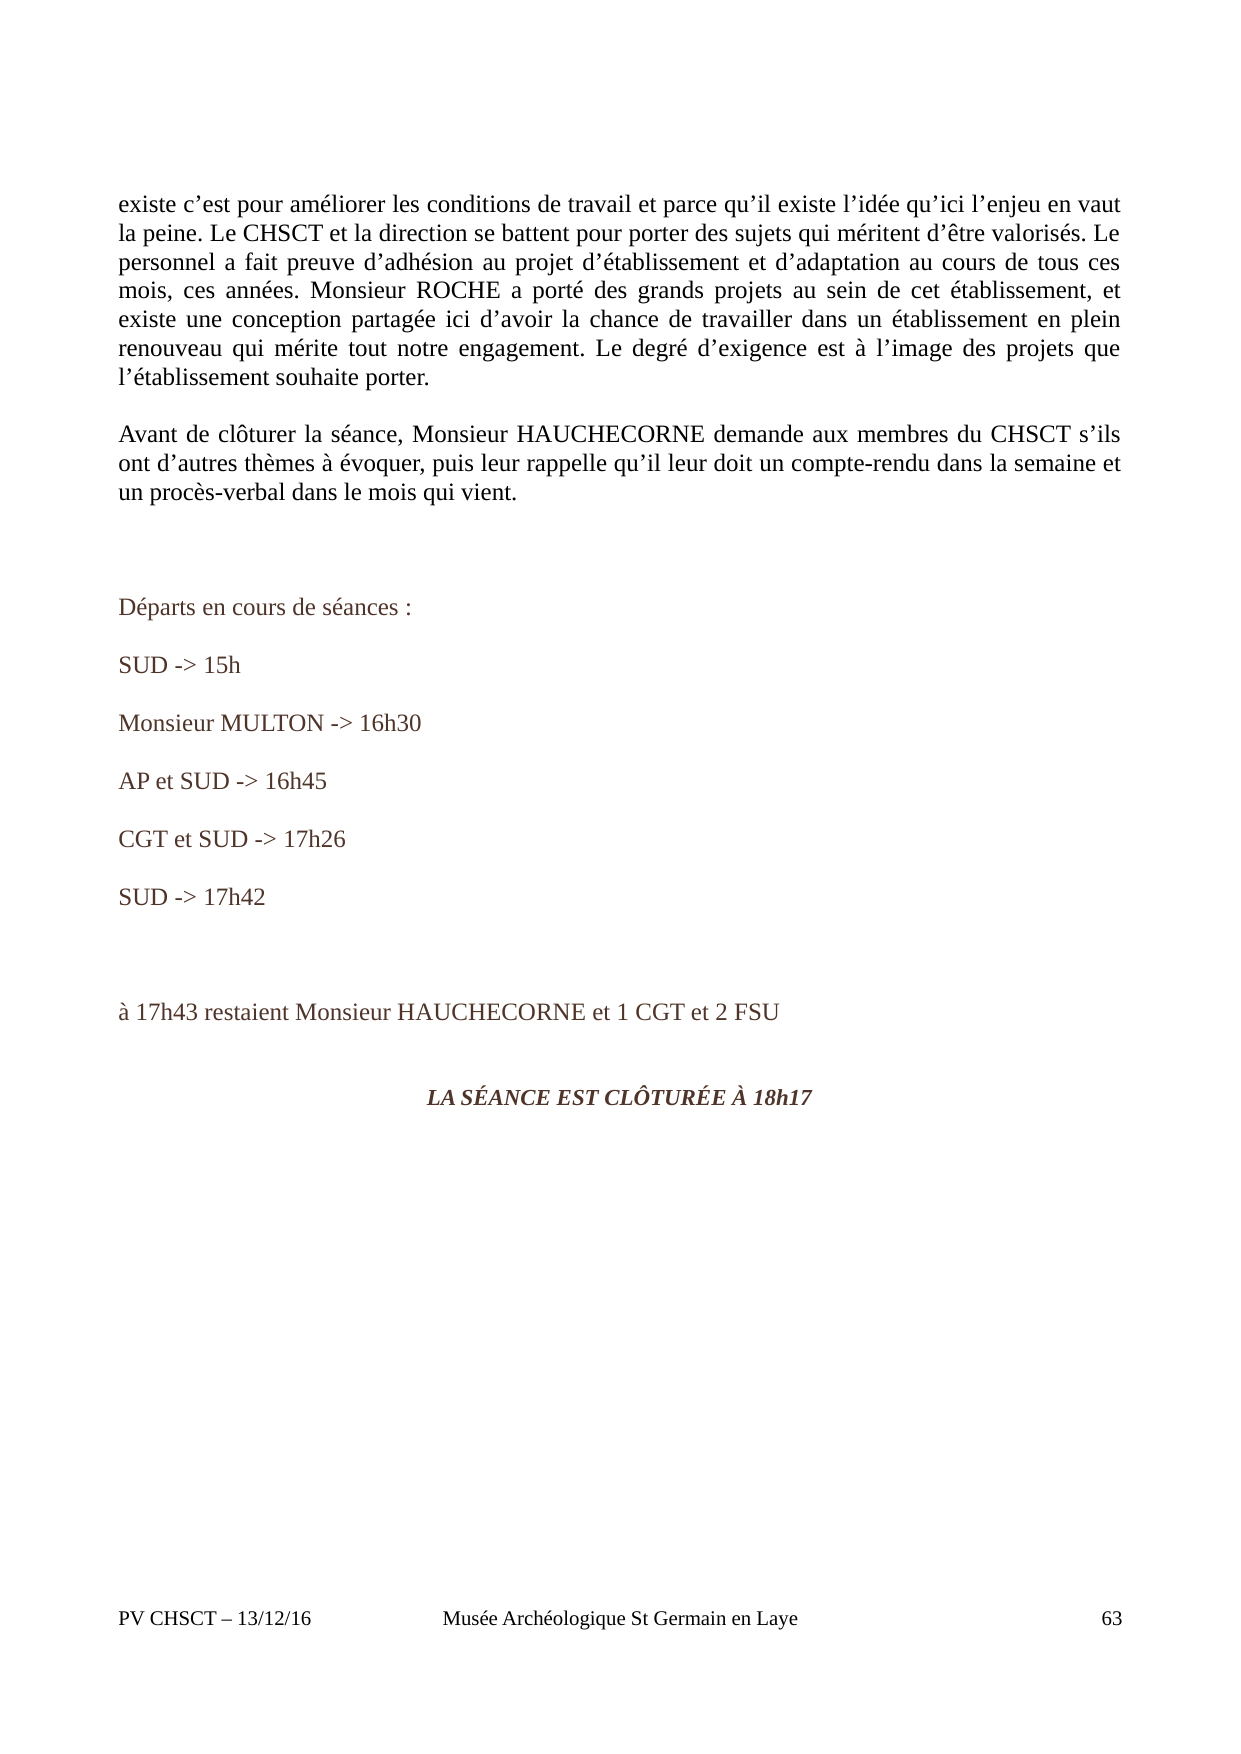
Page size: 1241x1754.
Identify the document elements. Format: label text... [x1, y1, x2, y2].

text Monsieur MULTON -> 16h30 [118, 708, 1122, 737]
text SUD -> 17h42 [118, 882, 1122, 910]
text Départs en cours de séances : [118, 592, 1122, 621]
text AP et SUD -> 16h45 [118, 766, 1122, 794]
text existe c’est pour améliorer les conditions de travail et parce qu’il existe l’idée qu’ici l’enjeu en vaut la peine. Le CHSCT et la direction se battent pour porter des sujets qui méritent d’être valorisés. Le personnel a fait preuve d’adhésion au projet d’établissement et d’adaptation au cours de tous ces mois, ces années. Monsieur ROCHE a porté des grands projets au sein de cet établissement, et existe une conception partagée ici d’avoir la chance de travailler dans un établissement en plein renouveau qui mérite tout notre engagement. Le degré d’exigence est à l’image des projets que l’établissement souhaite porter. [118, 189, 1122, 390]
text LA SÉANCE EST CLÔTURÉE À 18h17 [118, 1084, 1122, 1110]
text à 17h43 restaient Monsieur HAUCHECORNE et 1 CGT et 2 FSU [118, 997, 1122, 1026]
text Avant de clôturer la séance, Monsieur HAUCHECORNE demande aux membres du CHSCT s’ils ont d’autres thèmes à évoquer, puis leur rappelle qu’il leur doit un compte-rendu dans la semaine et un procès-verbal dans le mois qui vient. [118, 419, 1122, 505]
text CGT et SUD -> 17h26 [118, 824, 1122, 852]
text SUD -> 15h [118, 650, 1122, 679]
